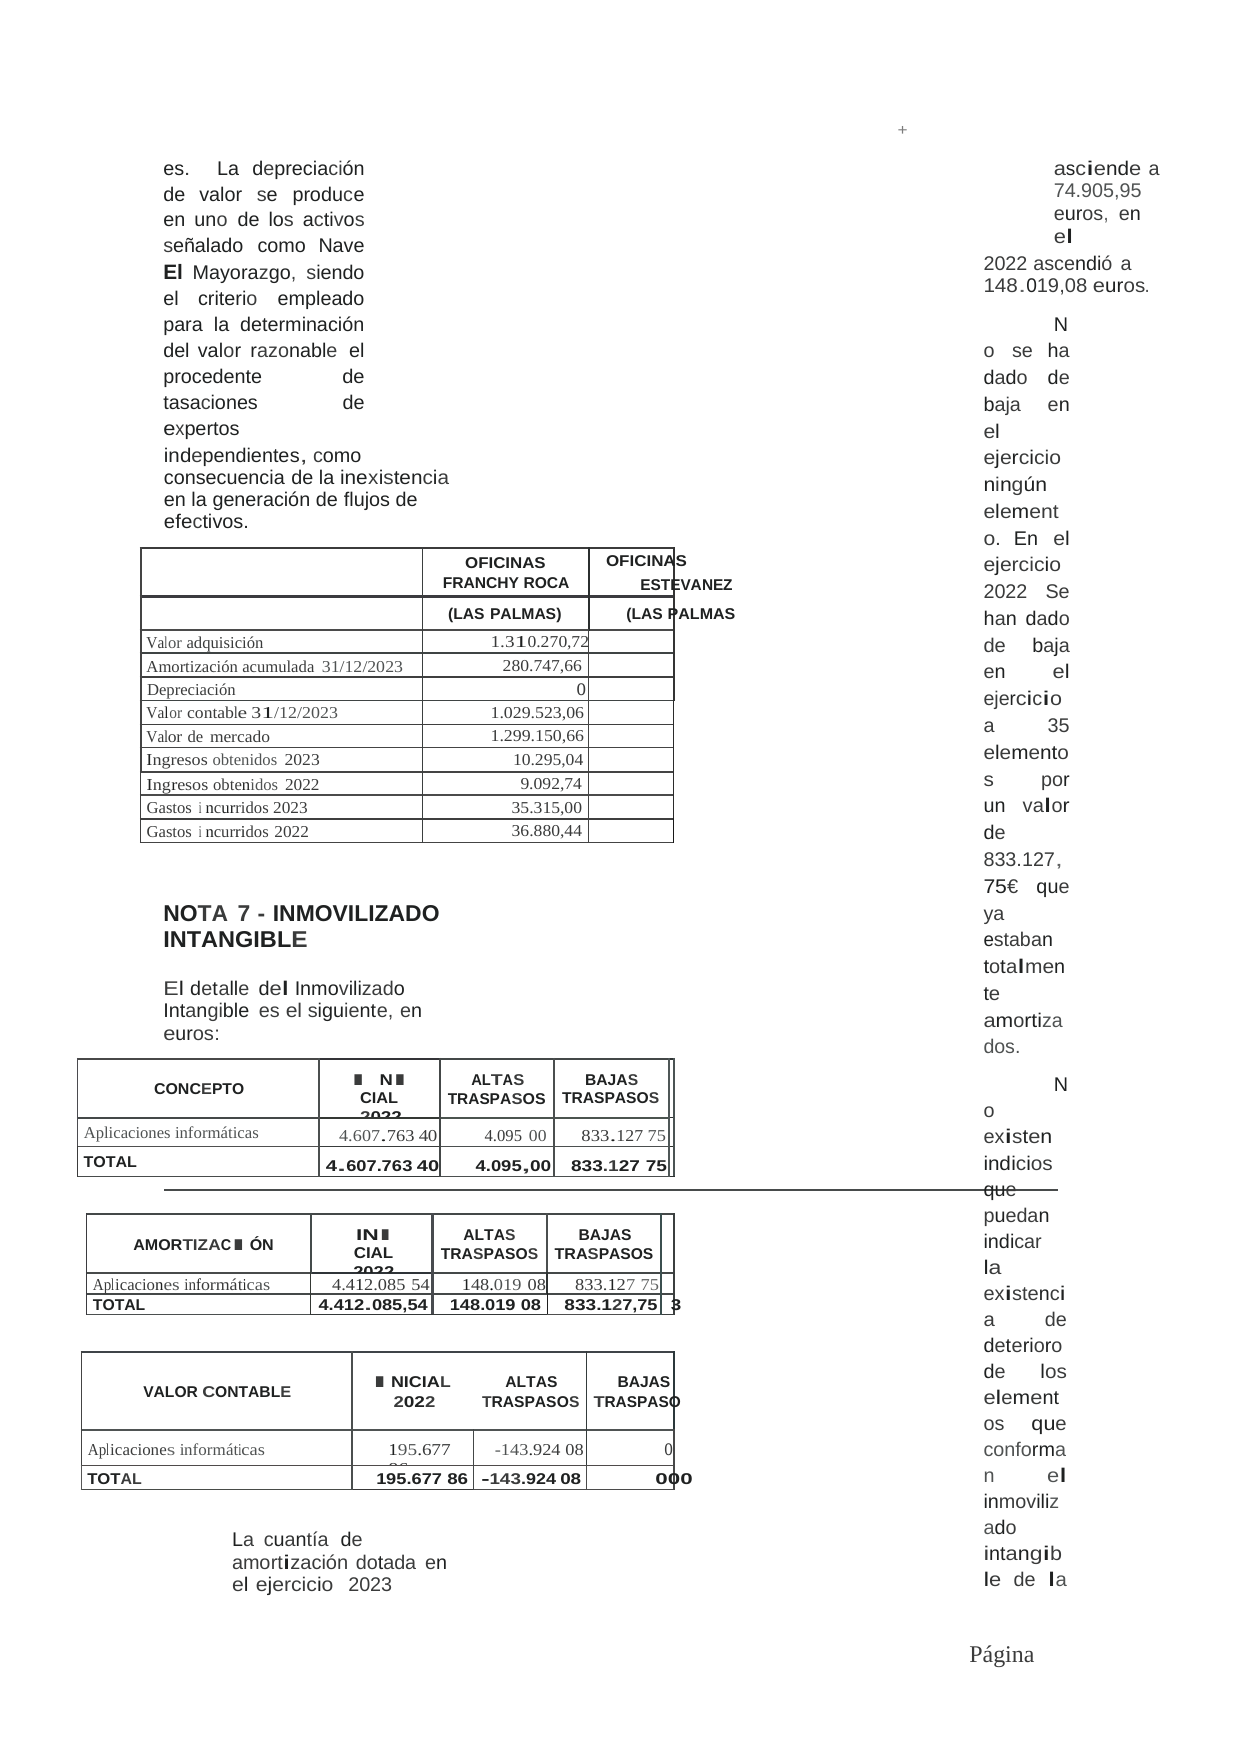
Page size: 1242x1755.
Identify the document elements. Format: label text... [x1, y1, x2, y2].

table_header [142, 549, 422, 595]
table_header I NI CIAL 2022 [320, 1060, 439, 1117]
table_header BAJAS TRASPASOS [555, 1060, 668, 1117]
table_cell Amortización acumulada 31/12/2023 [142, 654, 422, 676]
table_header BAJAS TRASPASOS [587, 1353, 673, 1429]
table_header AMORTIZACI ÓN [87, 1215, 310, 1272]
table_cell TOTAL [78, 1147, 318, 1176]
text es. La depreciación de valor se produce en uno de los activos señalado como Nave El Mayorazgo, siendo el criterio empleado para la determinación del valor razonable el procedente de tasaciones de expertos [163, 157, 364, 439]
table_cell Aplicaciones informáticas [82, 1431, 351, 1465]
table_cell 833.127,75 [548, 1295, 660, 1313]
table_cell Ingresos obtenidos 2023 [142, 748, 422, 771]
table_cell o [423, 678, 588, 699]
text NOTA 7 - INMOVILIZADO INTANGIBLE [163, 899, 461, 952]
table_cell 221.993,64 [589, 654, 673, 676]
table_header INI CIAL 2022 [312, 1215, 431, 1272]
table_header BAJAS TRASPASOS [548, 1215, 660, 1272]
table_header ALTAS TRASPASOS [434, 1215, 546, 1272]
table_cell TOTAL [87, 1295, 310, 1313]
table_cell 9.092,74 [423, 773, 588, 794]
table_cell 535.296,32 [589, 631, 673, 652]
table_cell Gastos i ncurridos 2023 [141, 796, 422, 818]
table_cell 4.607.763 40 [320, 1147, 439, 1176]
table_cell Ingresos obtenidos 2022 [141, 773, 422, 794]
table_cell o [589, 678, 673, 699]
table_cell o [589, 773, 673, 794]
text El detalle del Inmovilizado Intangible es el siguiente, en euros: [163, 977, 461, 1044]
table_cell 4.095,00 [441, 1147, 553, 1176]
table_cell Aplicaciones informáticas [87, 1274, 310, 1293]
table_cell 10.295,04 [423, 748, 588, 771]
table_cell 4.607.763 40 [320, 1119, 439, 1146]
text No se ha dado de baja en el ejercicio ningún elemento. En el ejercicio 2022 Se han dado de baja en el ejercicio a 35 elementos por un valor de 833.127,75€ que ya estaban totalmente amortizados. [983, 312, 1069, 1058]
text La cuantía de amortización dotada en el ejercicio 2023 [232, 1528, 461, 1596]
table_cell Gastos i ncurridos 2022 [141, 820, 422, 842]
table_cell o [589, 748, 673, 771]
text independientes, como consecuencia de la inexistencia en la generación de flujos de efectivos. [164, 443, 461, 532]
table_header OFICINAS FRANCHY ROCA [423, 549, 588, 595]
table_cell [142, 598, 422, 629]
table_header I NICIAL 2022 [353, 1353, 473, 1429]
table_cell -143.924 08 [474, 1431, 586, 1465]
table_cell 29.542,28 [589, 796, 673, 818]
table_cell TOTAL [82, 1466, 351, 1489]
table_header FINAL 2022 INICIAL 2023 [662, 1215, 673, 1272]
table_header ALTAS TRASPASOS [473, 1353, 586, 1429]
table_cell 833.127 75 [555, 1119, 668, 1146]
table_cell 4.095 00 [441, 1119, 553, 1146]
table_cell 35.315,00 [423, 796, 588, 818]
table_cell 195.677 86 [353, 1431, 473, 1465]
table_cell 313.302,68 [589, 701, 673, 723]
table_cell Depreciación [142, 678, 422, 699]
table_cell 36.880,44 [423, 820, 588, 842]
table_cell 833.127 75 [555, 1147, 668, 1176]
table_cell o 00 [587, 1431, 673, 1465]
table_cell 280.747,66 [423, 654, 588, 676]
table_cell Valor de mercado [142, 725, 422, 747]
table_cell Aplicaciones informáticas [78, 1119, 318, 1146]
table_cell 1.029.523,06 [423, 701, 588, 723]
table_cell (LAS PALMAS) [423, 598, 588, 629]
table_cell Valor contable 31/12/2023 [142, 701, 422, 723]
table_cell 581.330,55 [589, 725, 673, 747]
table_cell 000 [587, 1466, 673, 1489]
text No existen indicios que puedan indicar la existencia de deterioro de los elementos que conforman el inmovilizado intangible de la [983, 1073, 1067, 1591]
table_header VALOR CONTABLE [82, 1353, 351, 1429]
table_cell (LAS PALMAS) [590, 598, 673, 629]
table_cell 4.412.085,54 [311, 1295, 431, 1313]
table_cell -143.924 08 [474, 1466, 586, 1489]
table_cell 4.412.085 54 [311, 1274, 431, 1293]
table_cell 833.127 75 [548, 1274, 660, 1293]
text asciende a 74.905,95 euros, en el [1053, 157, 1162, 247]
table_cell 148.019 08 [434, 1295, 547, 1313]
table_cell Valor adquisición [142, 631, 422, 652]
table_cell 1.310.270,72 [423, 631, 588, 652]
table_header CONCEPTO [78, 1060, 318, 1117]
table_cell 13.231,33 [589, 820, 673, 842]
table_cell 1.299.150,66 [423, 725, 588, 747]
table_header OFICINAS NICOLAS ESTEVANEZ [590, 549, 673, 595]
text 2022 ascendió a 148.019,08 euros. [983, 252, 1162, 297]
table_cell 195.677 86 [353, 1466, 473, 1489]
table_cell 148.019 08 [434, 1274, 546, 1293]
table_header ALTAS TRASPASOS [441, 1060, 553, 1117]
